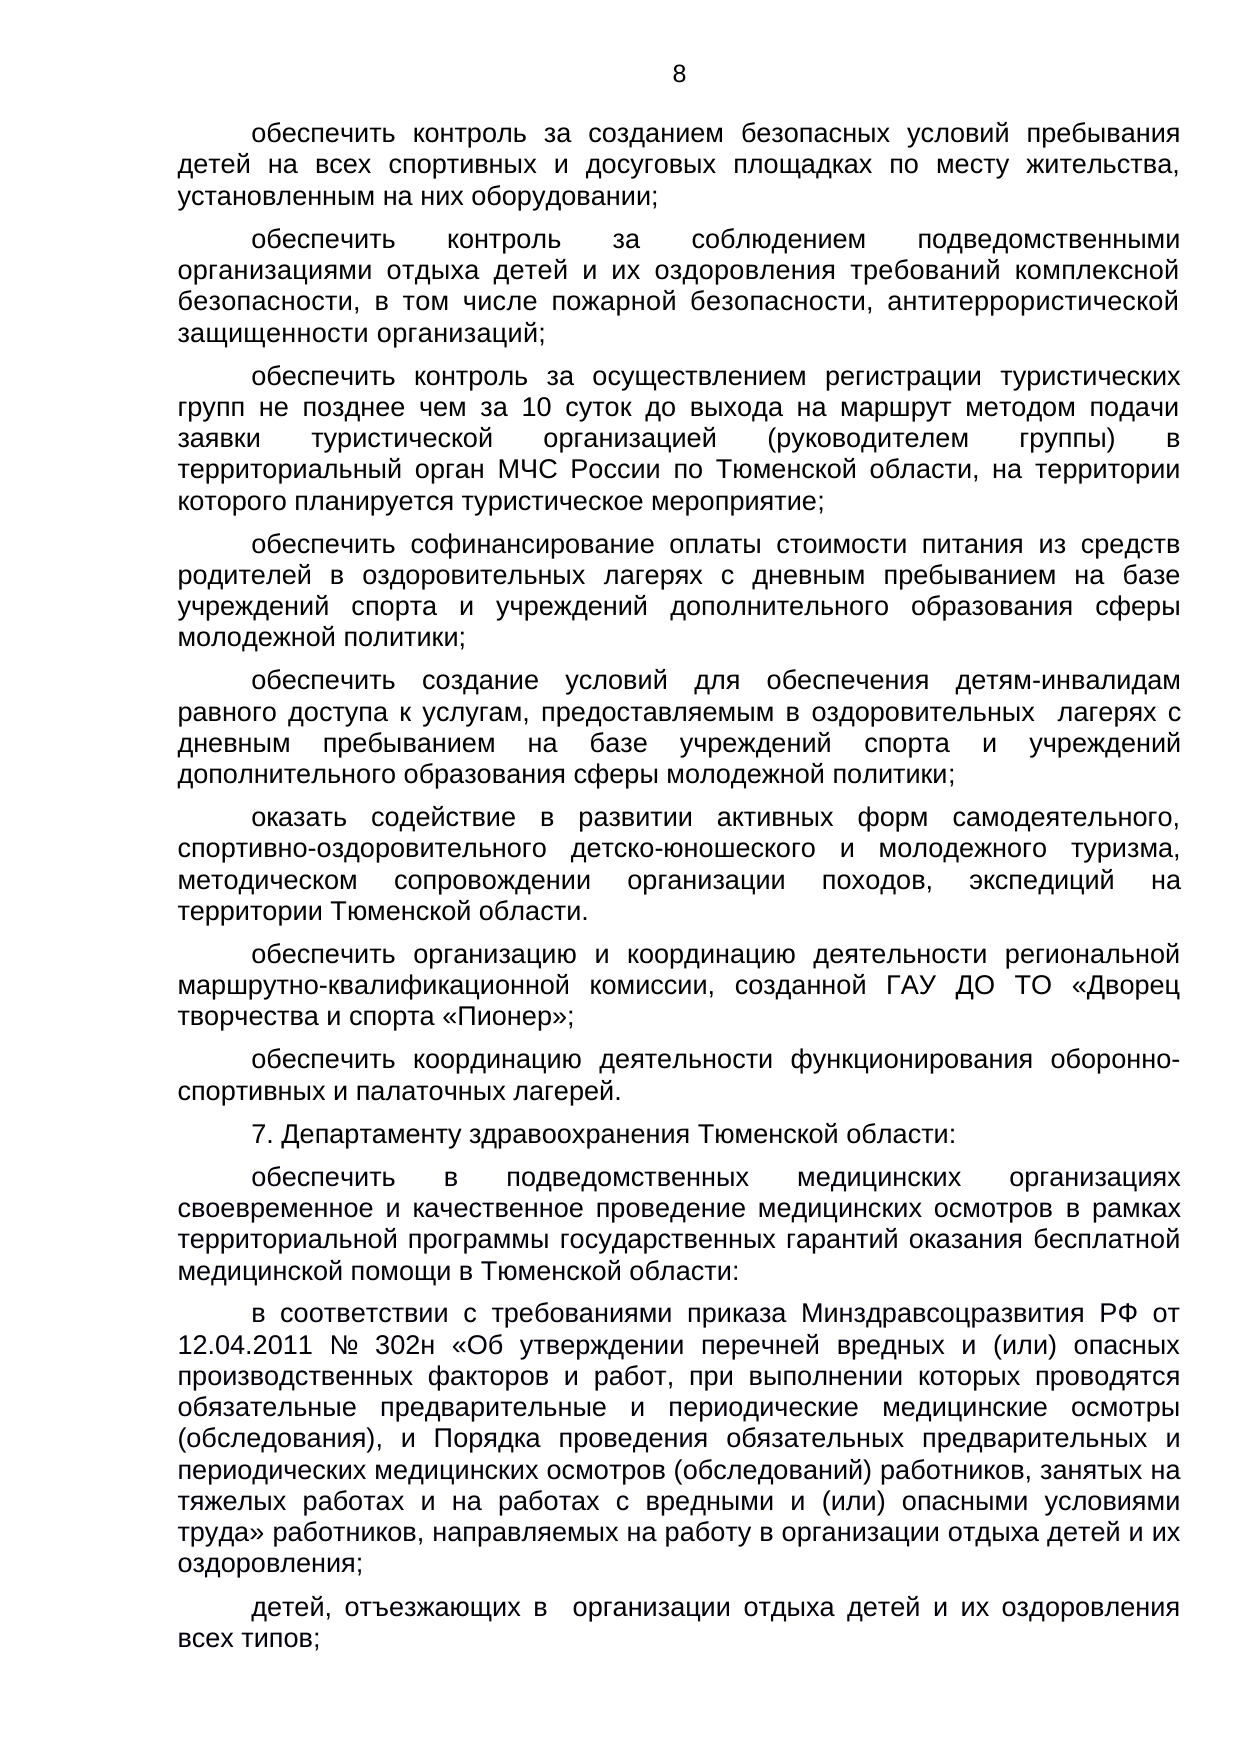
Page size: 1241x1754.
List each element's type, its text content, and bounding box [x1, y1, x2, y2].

text обеспечить контроль за соблюдением подведомственными организациями отдыха детей и их оздоровления требований комплексной безопасности, в том числе пожарной безопасности, антитеррористической защищенности организаций; [177, 223, 1181, 348]
text обеспечить координацию деятельности функционирования оборонно-спортивных и палаточных лагерей. [177, 1043, 1181, 1106]
text обеспечить организацию и координацию деятельности региональной маршрутно-квалификационной комиссии, созданной ГАУ ДО ТО «Дворец творчества и спорта «Пионер»; [177, 938, 1181, 1032]
text в соответствии с требованиями приказа Минздравсоцразвития РФ от 12.04.2011 № 302н «Об утверждении перечней вредных и (или) опасных производственных факторов и работ, при выполнении которых проводятся обязательные предварительные и периодические медицинские осмотры (обследования), и Порядка проведения обязательных предварительных и периодических медицинских осмотров (обследований) работников, занятых на тяжелых работах и на работах с вредными и (или) опасными условиями труда» работников, направляемых на работу в организации отдыха детей и их оздоровления; [177, 1297, 1181, 1579]
text обеспечить создание условий для обеспечения детям-инвалидам равного доступа к услугам, предоставляемым в оздоровительных лагерях с дневным пребыванием на базе учреждений спорта и учреждений дополнительного образования сферы молодежной политики; [177, 664, 1181, 789]
text оказать содействие в развитии активных форм самодеятельного, спортивно-оздоровительного детско-юношеского и молодежного туризма, методическом сопровождении организации походов, экспедиций на территории Тюменской области. [177, 801, 1181, 926]
text обеспечить в подведомственных медицинских организациях своевременное и качественное проведение медицинских осмотров в рамках территориальной программы государственных гарантий оказания бесплатной медицинской помощи в Тюменской области: [177, 1161, 1181, 1286]
text обеспечить софинансирование оплаты стоимости питания из средств родителей в оздоровительных лагерях с дневным пребыванием на базе учреждений спорта и учреждений дополнительного образования сферы молодежной политики; [177, 528, 1181, 653]
text 7. Департаменту здравоохранения Тюменской области: [177, 1118, 1181, 1149]
text детей, отъезжающих в организации отдыха детей и их оздоровления всех типов; [177, 1591, 1181, 1653]
text обеспечить контроль за созданием безопасных условий пребывания детей на всех спортивных и досуговых площадках по месту жительства, установленным на них оборудовании; [177, 117, 1181, 211]
text обеспечить контроль за осуществлением регистрации туристических групп не позднее чем за 10 суток до выхода на маршрут методом подачи заявки туристической организацией (руководителем группы) в территориальный орган МЧС России по Тюменской области, на территории которого планируется туристическое мероприятие; [177, 359, 1181, 516]
